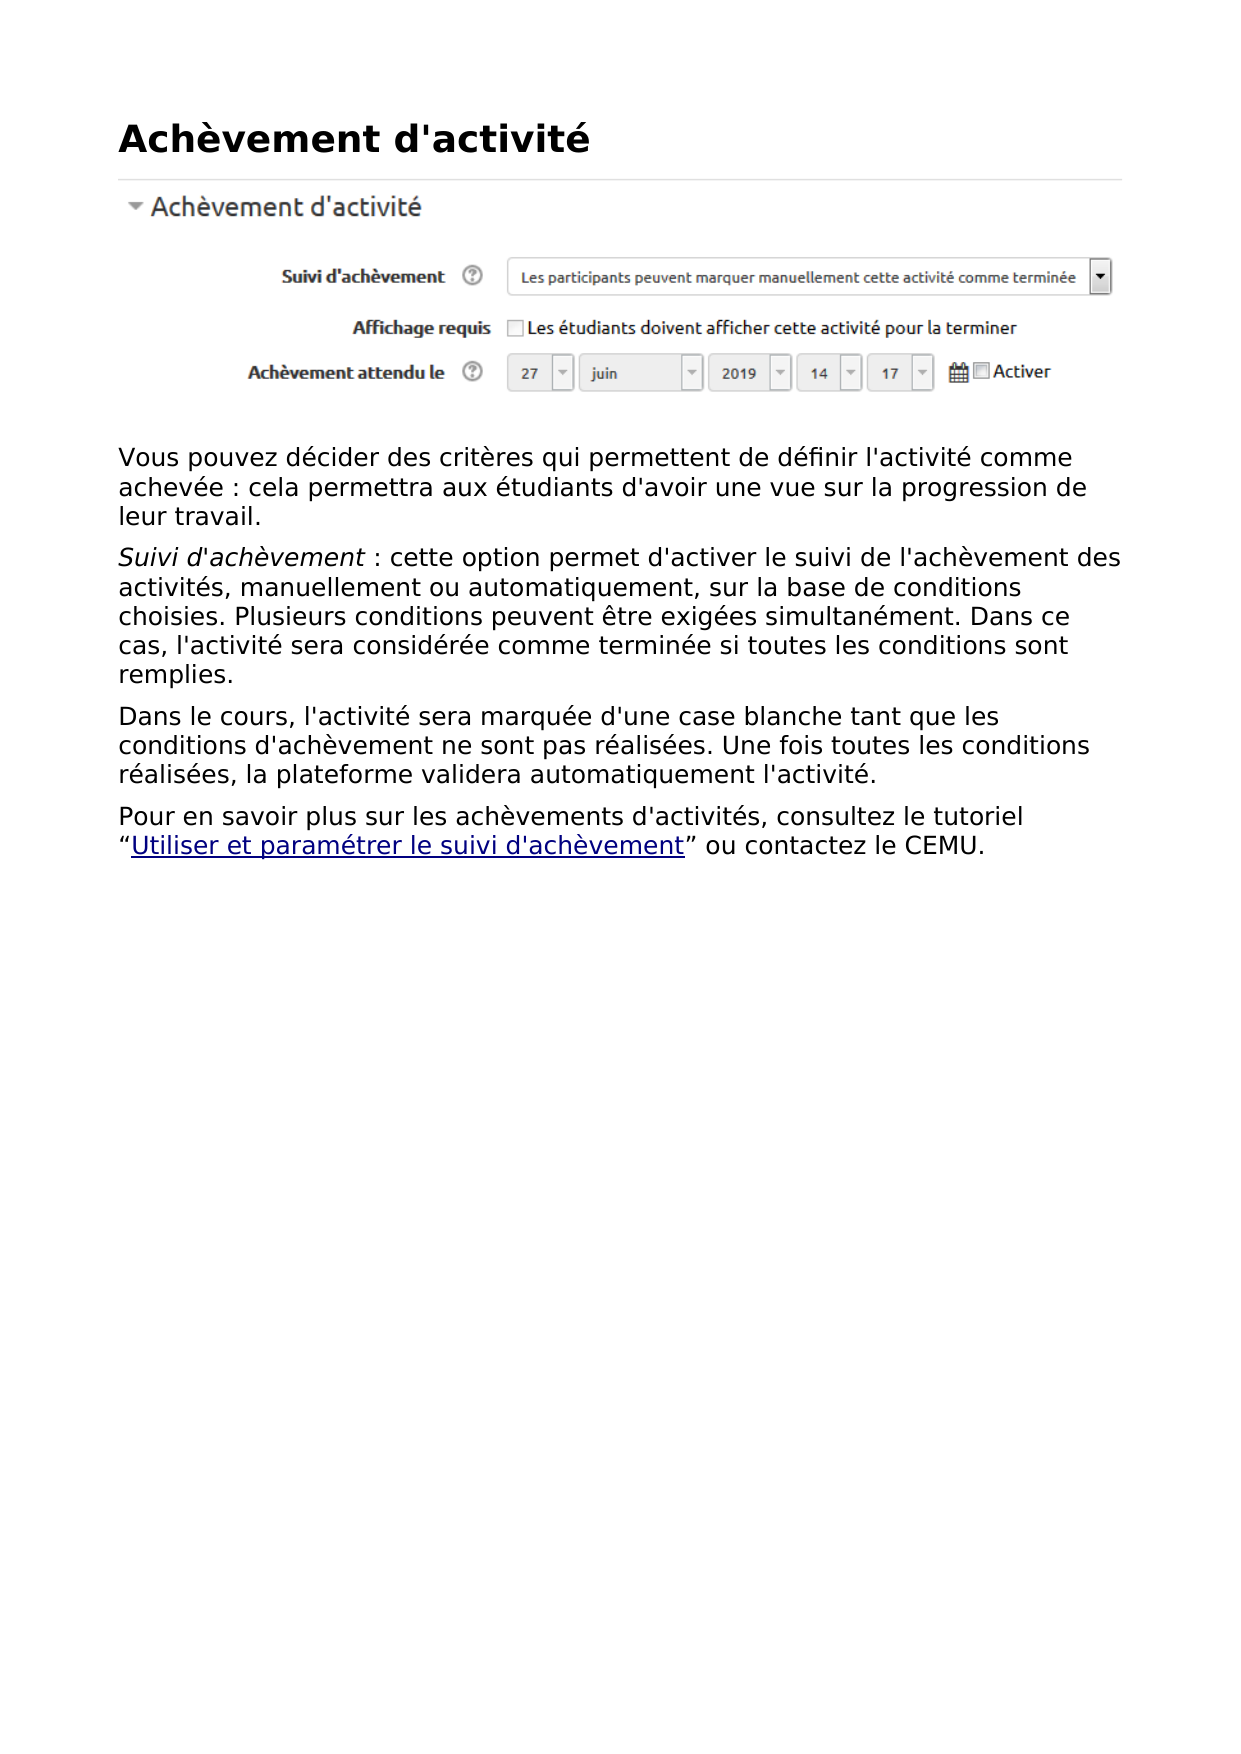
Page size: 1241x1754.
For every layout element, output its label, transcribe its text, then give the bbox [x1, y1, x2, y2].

text Dans le cours, l'activité sera marquée d'une case blanche tant que les conditions d'achèvement ne sont pas réalisées. Une fois toutes les conditions réalisées, la plateforme validera automatiquement l'activité. [118, 702, 1122, 789]
text Vous pouvez décider des critères qui permettent de définir l'activité comme achevée : cela permettra aux étudiants d'avoir une vue sur la progression de leur travail. [118, 443, 1122, 531]
text Suivi d'achèvement : cette option permet d'activer le suivi de l'achèvement des activités, manuellement ou automatiquement, sur la base de conditions choisies. Plusieurs conditions peuvent être exigées simultanément. Dans ce cas, l'activité sera considérée comme terminée si toutes les conditions sont remplies. [118, 543, 1122, 689]
text Pour en savoir plus sur les achèvements d'activités, consultez le tutoriel “Utiliser et paramétrer le suivi d'achèvement” ou contactez le CEMU. [118, 802, 1122, 860]
subtitle Achèvement d'activité [118, 118, 1122, 162]
picture [118, 174, 1123, 402]
